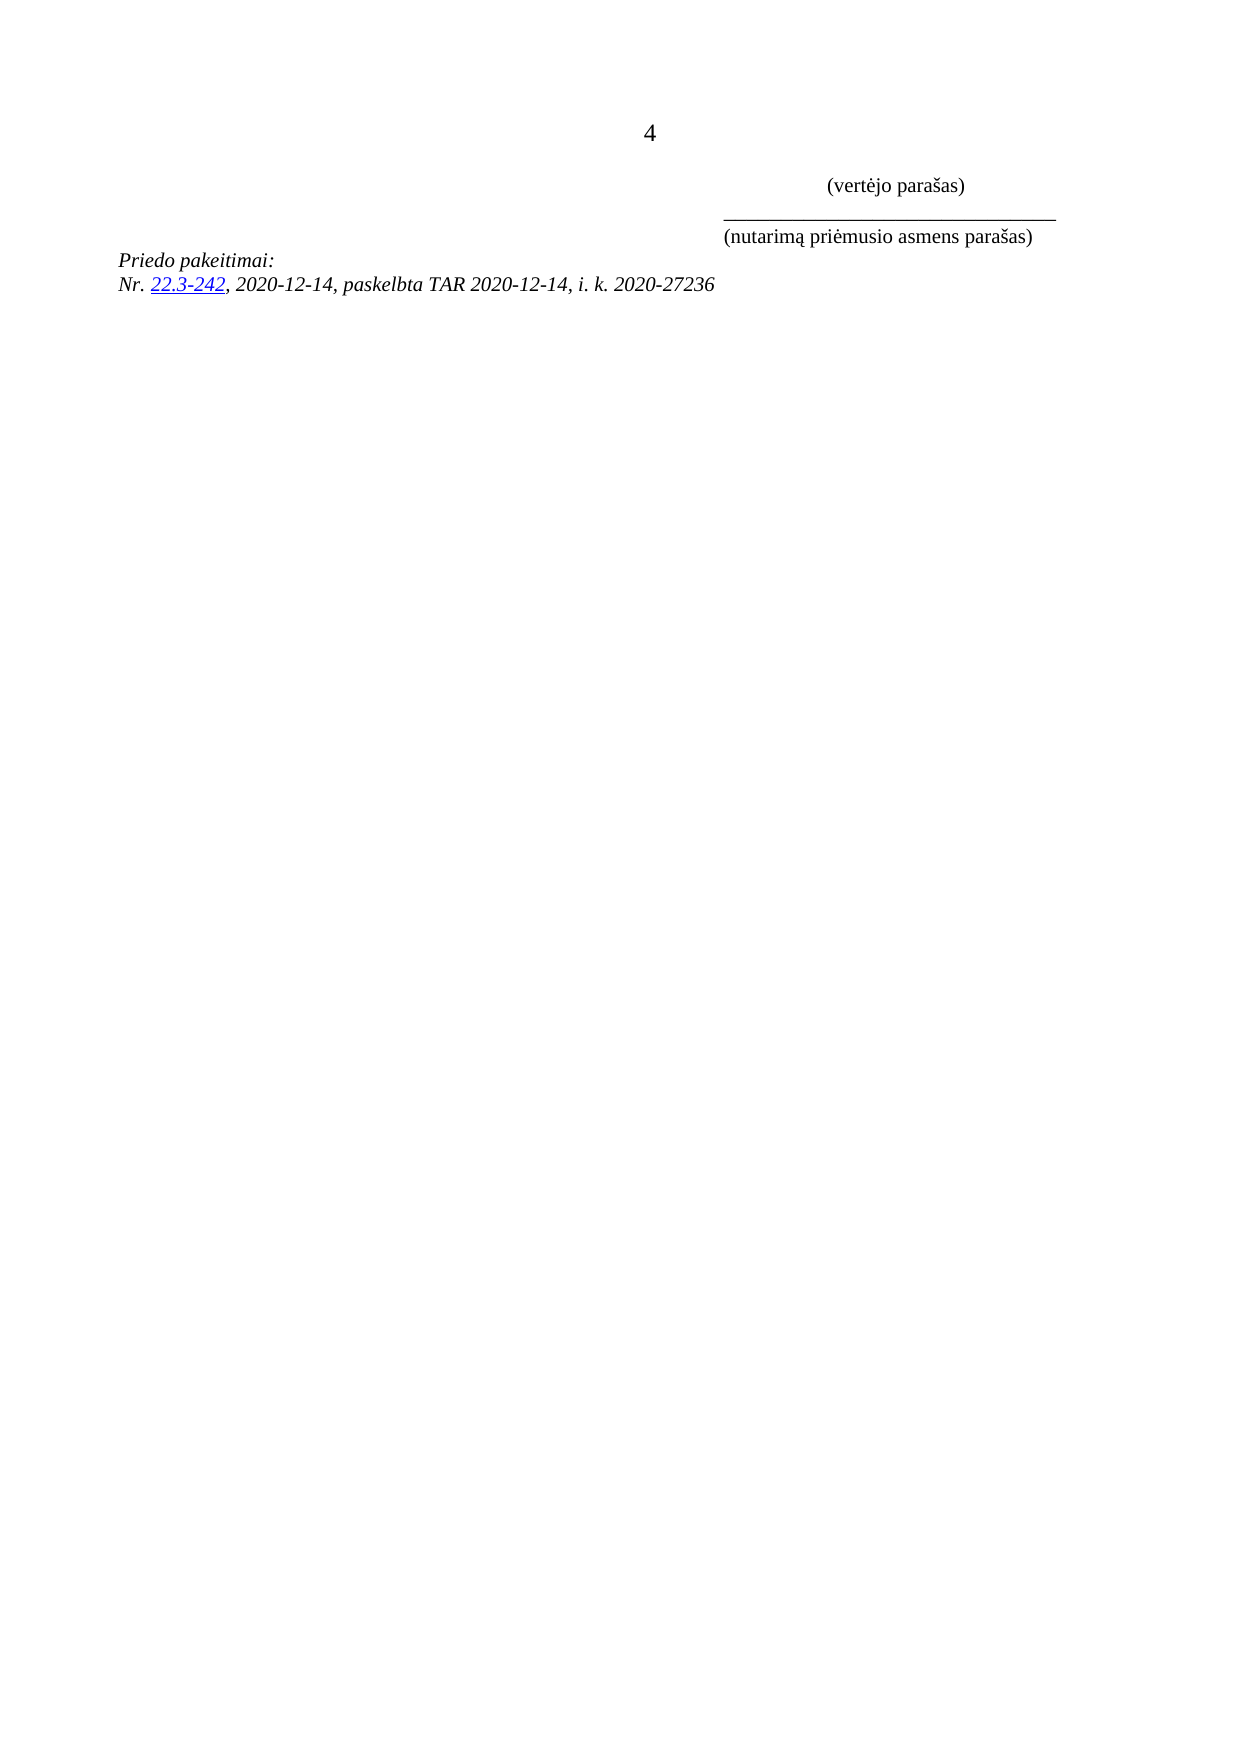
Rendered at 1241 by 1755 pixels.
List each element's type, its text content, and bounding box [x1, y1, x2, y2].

text Priedo pakeitimai: [118, 248, 1181, 272]
text _____________________________ [118, 197, 1181, 224]
text Nr. 22.3-242, 2020-12-14, paskelbta TAR 2020-12-14, i. k. 2020-27236 [118, 272, 1181, 296]
text (nutarimą priėmusio asmens parašas) [118, 224, 1181, 248]
text (vertėjo parašas) [118, 173, 1181, 197]
